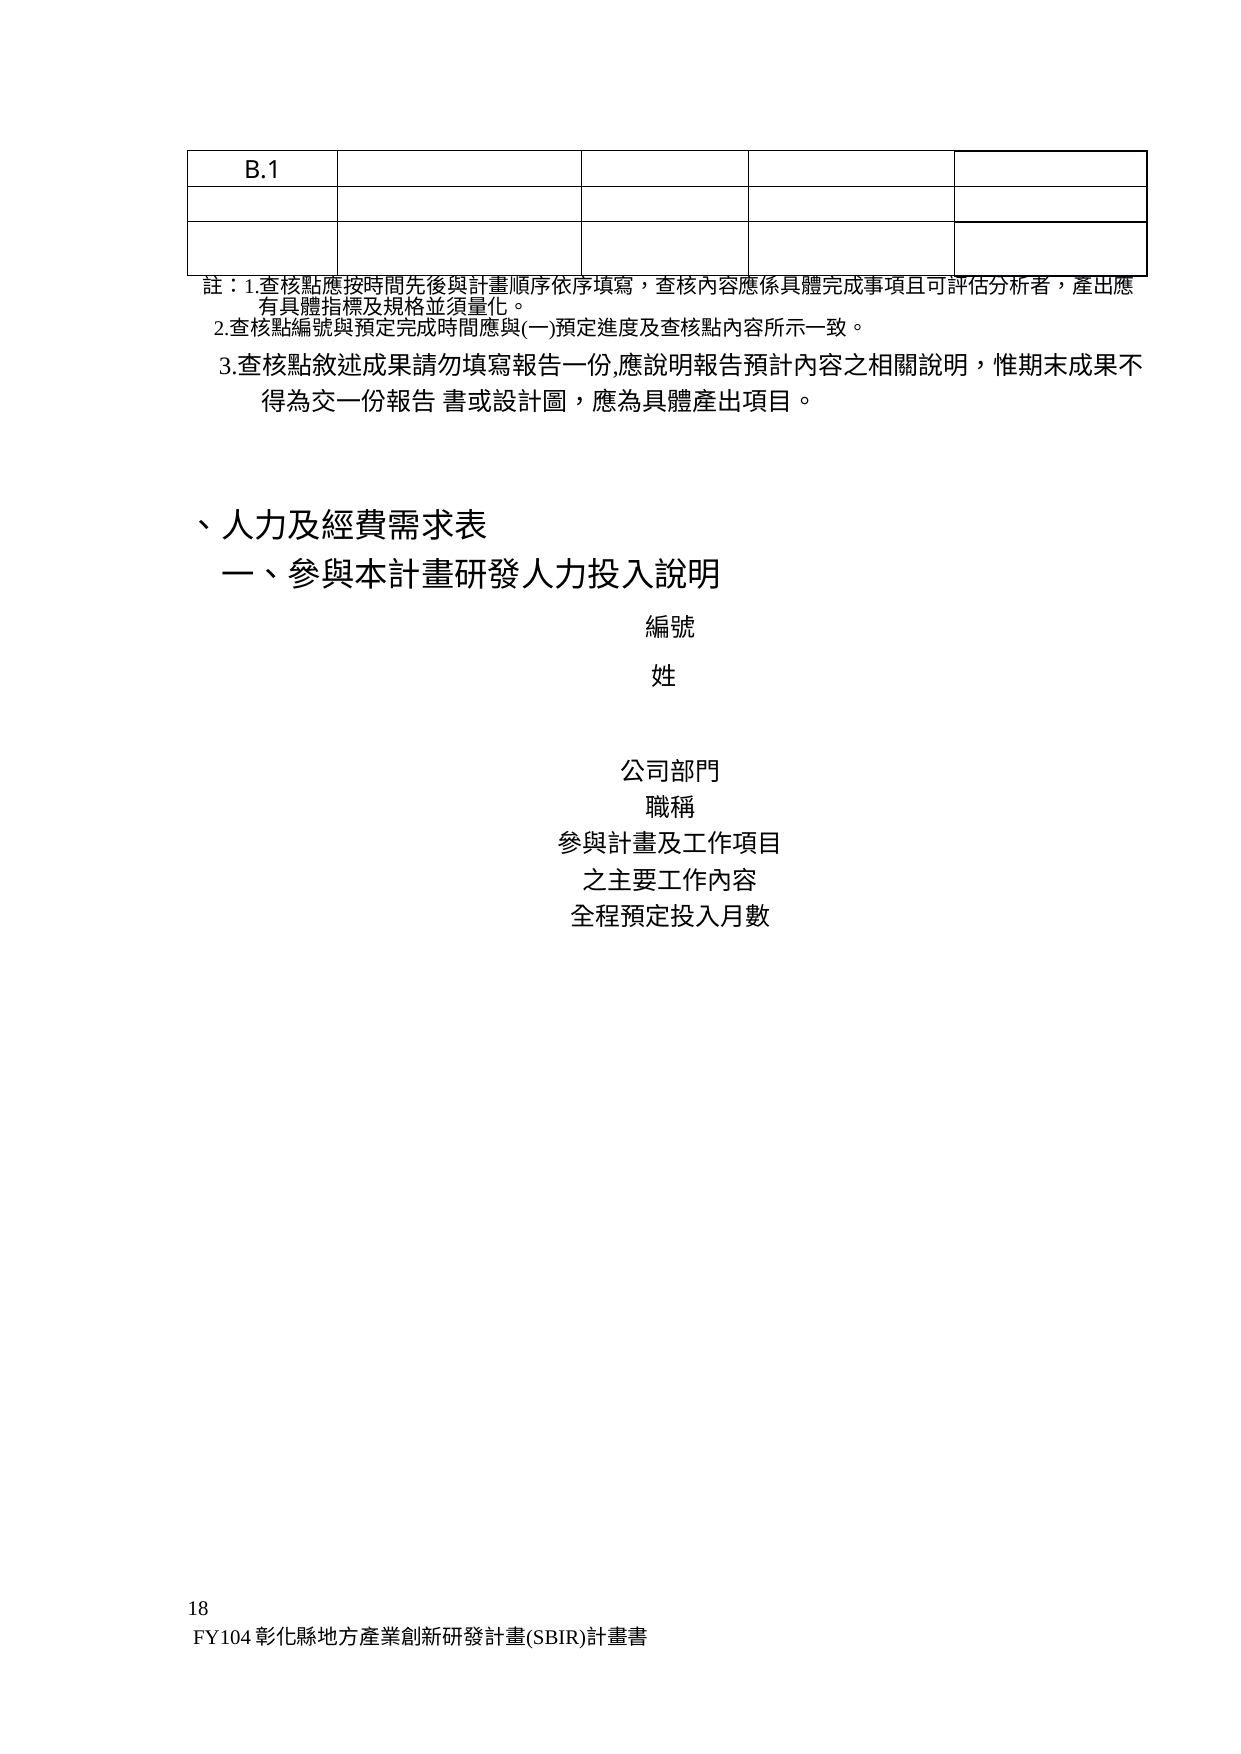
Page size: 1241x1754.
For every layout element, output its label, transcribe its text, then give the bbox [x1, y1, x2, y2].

table_cell [955, 152, 1146, 186]
table_cell [338, 151, 581, 186]
subtitle 一、參與本計畫研發人力投入說明 [187, 553, 1152, 595]
text 姓 [187, 656, 1152, 692]
text 職稱 [187, 788, 1152, 824]
table_cell [188, 187, 337, 221]
table_cell [582, 187, 748, 221]
table_cell [188, 222, 337, 275]
text 3.查核點敘述成果請勿填寫報告一份,應說明報告預計內容之相關說明，惟期末成果不得為交一份報告 書或設計圖，應為具體產出項目。 [187, 345, 1152, 418]
table_cell B.1 [188, 151, 337, 186]
text 全程預定投入月數 [187, 896, 1152, 933]
table_cell [338, 222, 581, 275]
table_cell [749, 151, 954, 186]
text 參與計畫及工作項目 [187, 824, 1152, 860]
text 2.查核點編號與預定完成時間應與(一)預定進度及查核點內容所示一致。 [187, 318, 1152, 339]
table_cell [749, 187, 954, 221]
subtitle 、人力及經費需求表 [187, 501, 1152, 547]
table_cell [955, 223, 1146, 275]
text 註：1.查核點應按時間先後與計畫順序依序填寫，查核內容應係具體完成事項且可評估分析者，產出應有具體指標及規格並須量化。 [202, 277, 1152, 318]
table_cell [955, 187, 1146, 221]
table_cell [582, 222, 748, 275]
table_cell [338, 187, 581, 221]
text 編號 [187, 607, 1152, 644]
table_cell [582, 151, 748, 186]
table_cell [749, 222, 954, 275]
text 之主要工作內容 [187, 860, 1152, 896]
text 公司部門 [187, 751, 1152, 788]
